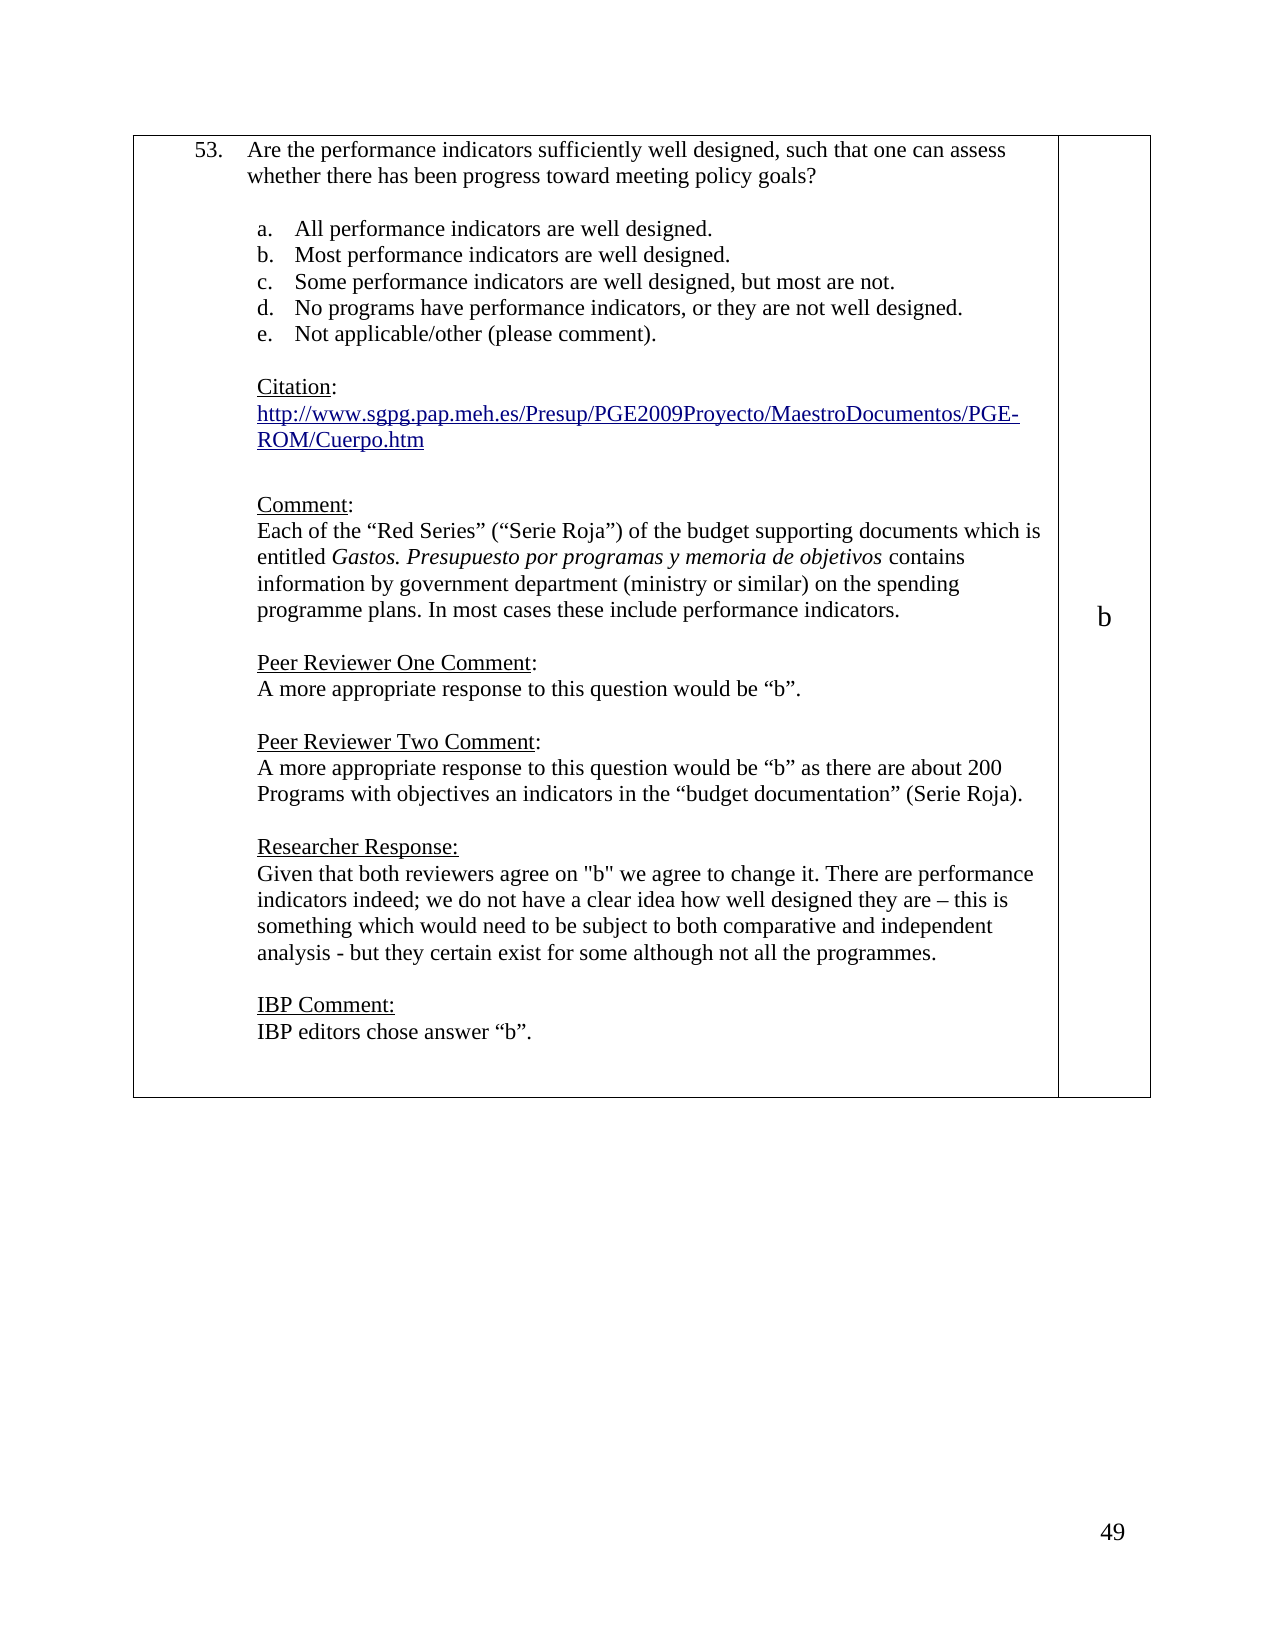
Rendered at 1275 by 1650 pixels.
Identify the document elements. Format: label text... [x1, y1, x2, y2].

table_cell Are the performance indicators sufficiently well designed, such that one can assess whether there has been progress toward meeting policy goals? All performance indicators are well designed. Most performance indicators are well designed. Some performance indicators are well designed, but most are not. No programs have performance indicators, or they are not well designed. Not applicable/other (please comment). Citation: http://www.sgpg.pap.meh.es/Presup/PGE2009Proyecto/MaestroDocumentos/PGE-ROM/Cuerpo.htm Comment: Each of the “Red Series” (“Serie Roja”) of the budget supporting documents which is entitled Gastos. Presupuesto por programas y memoria de objetivos contains information by government department (ministry or similar) on the spending programme plans. In most cases these include performance indicators. Peer Reviewer One Comment: A more appropriate response to this question would be “b”. Peer Reviewer Two Comment: A more appropriate response to this question would be “b” as there are about 200 Programs with objectives an indicators in the “budget documentation” (Serie Roja). Researcher Response: Given that both reviewers agree on "b" we agree to change it. There are performance indicators indeed; we do not have a clear idea how well designed they are – this is something which would need to be subject to both comparative and independent analysis - but they certain exist for some although not all the programmes. IBP Comment: IBP editors chose answer “b”. [134, 136, 1058, 1097]
table_cell b [1059, 136, 1150, 1097]
